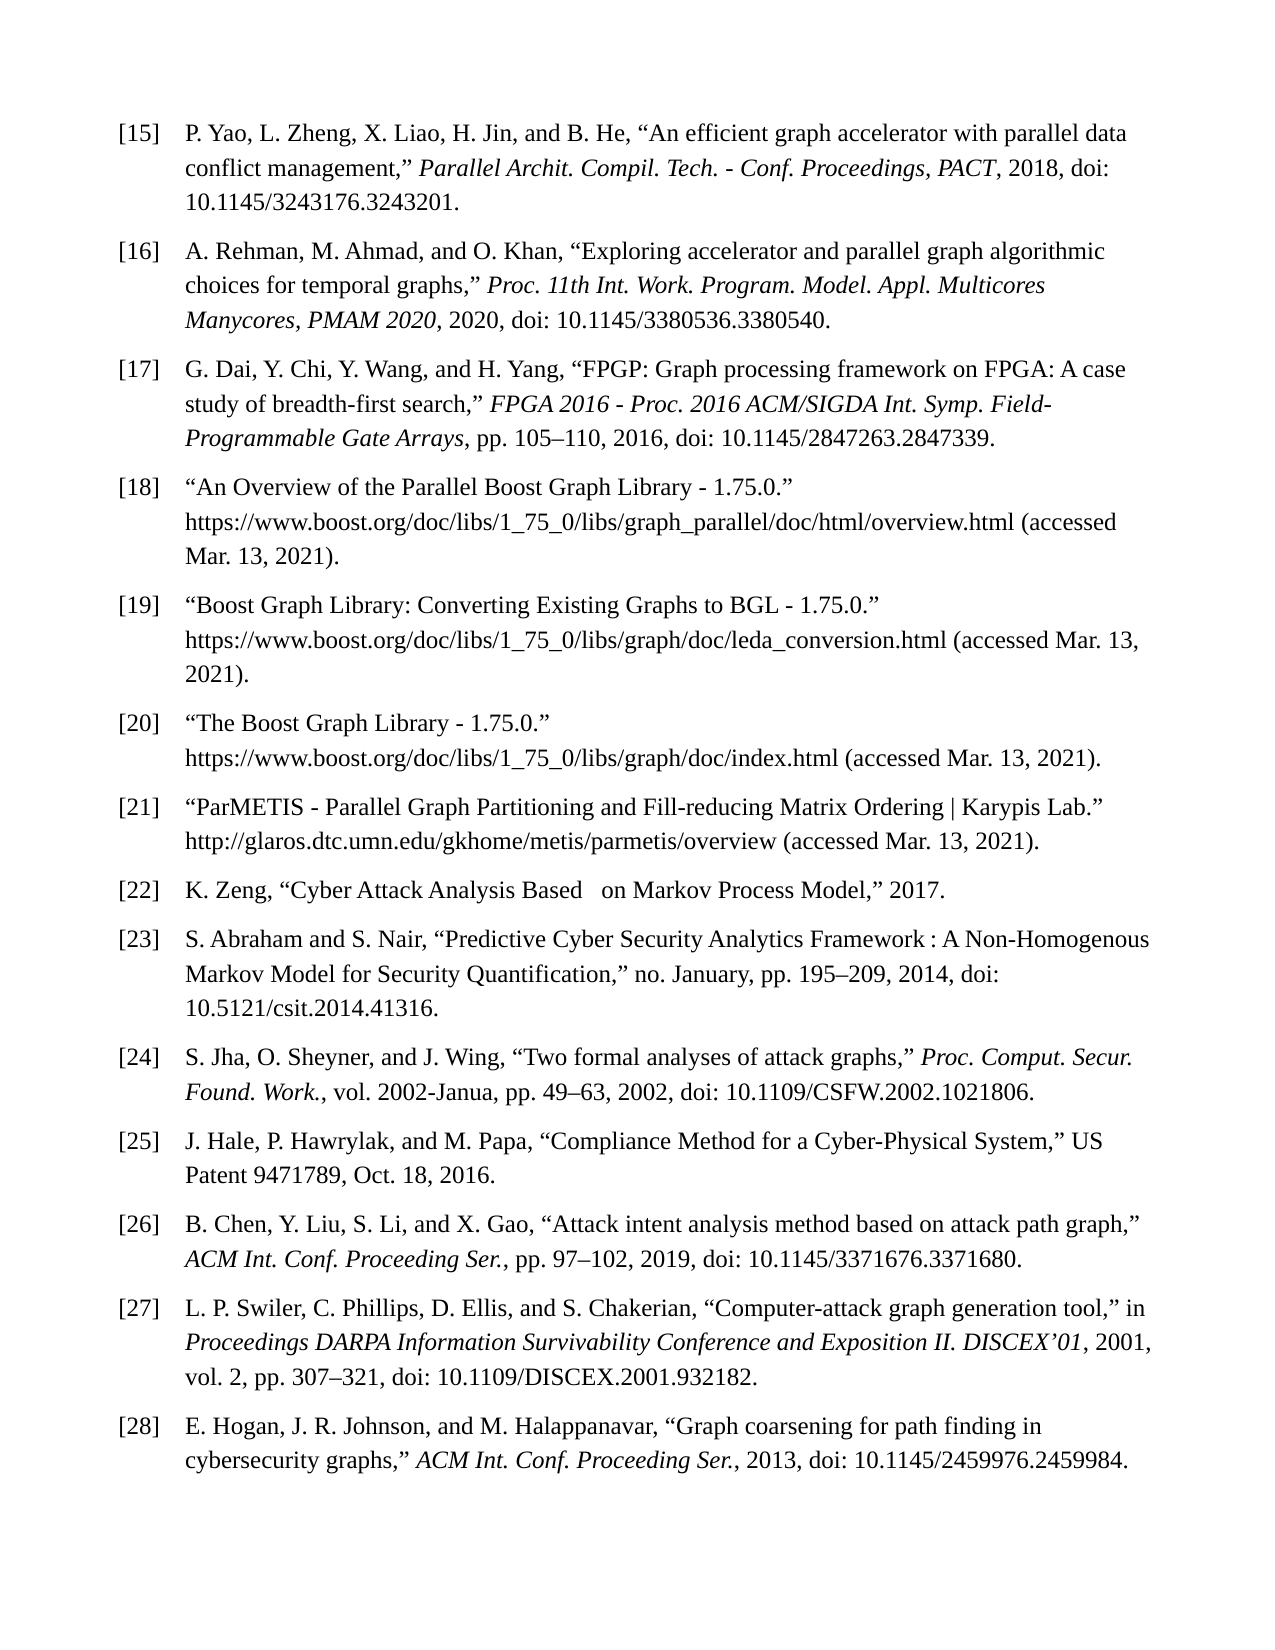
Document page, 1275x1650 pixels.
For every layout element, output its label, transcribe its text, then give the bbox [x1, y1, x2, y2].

text [15] P. Yao, L. Zheng, X. Liao, H. Jin, and B. He, “An efficient graph accelerator with parallel data conflict management,” Parallel Archit. Compil. Tech. - Conf. Proceedings, PACT, 2018, doi: 10.1145/3243176.3243201. [118, 118, 1157, 216]
text [18] “An Overview of the Parallel Boost Graph Library - 1.75.0.” https://www.boost.org/doc/libs/1_75_0/libs/graph_parallel/doc/html/overview.html (accessed Mar. 13, 2021). [118, 472, 1157, 570]
text [19] “Boost Graph Library: Converting Existing Graphs to BGL - 1.75.0.” https://www.boost.org/doc/libs/1_75_0/libs/graph/doc/leda_conversion.html (accessed Mar. 13, 2021). [118, 590, 1157, 688]
text [25] J. Hale, P. Hawrylak, and M. Papa, “Compliance Method for a Cyber-Physical System,” US Patent 9471789, Oct. 18, 2016. [118, 1126, 1157, 1189]
text [24] S. Jha, O. Sheyner, and J. Wing, “Two formal analyses of attack graphs,” Proc. Comput. Secur. Found. Work., vol. 2002-Janua, pp. 49–63, 2002, doi: 10.1109/CSFW.2002.1021806. [118, 1042, 1157, 1106]
text [21] “ParMETIS - Parallel Graph Partitioning and Fill-reducing Matrix Ordering | Karypis Lab.” http://glaros.dtc.umn.edu/gkhome/metis/parmetis/overview (accessed Mar. 13, 2021). [118, 792, 1157, 855]
text [17] G. Dai, Y. Chi, Y. Wang, and H. Yang, “FPGP: Graph processing framework on FPGA: A case study of breadth-first search,” FPGA 2016 - Proc. 2016 ACM/SIGDA Int. Symp. Field-Programmable Gate Arrays, pp. 105–110, 2016, doi: 10.1145/2847263.2847339. [118, 354, 1157, 452]
text [26] B. Chen, Y. Liu, S. Li, and X. Gao, “Attack intent analysis method based on attack path graph,” ACM Int. Conf. Proceeding Ser., pp. 97–102, 2019, doi: 10.1145/3371676.3371680. [118, 1209, 1157, 1273]
text [16] A. Rehman, M. Ahmad, and O. Khan, “Exploring accelerator and parallel graph algorithmic choices for temporal graphs,” Proc. 11th Int. Work. Program. Model. Appl. Multicores Manycores, PMAM 2020, 2020, doi: 10.1145/3380536.3380540. [118, 236, 1157, 334]
text [20] “The Boost Graph Library - 1.75.0.” https://www.boost.org/doc/libs/1_75_0/libs/graph/doc/index.html (accessed Mar. 13, 2021). [118, 708, 1157, 771]
text [27] L. P. Swiler, C. Phillips, D. Ellis, and S. Chakerian, “Computer-attack graph generation tool,” in Proceedings DARPA Information Survivability Conference and Exposition II. DISCEX’01, 2001, vol. 2, pp. 307–321, doi: 10.1109/DISCEX.2001.932182. [118, 1293, 1157, 1391]
text [28] E. Hogan, J. R. Johnson, and M. Halappanavar, “Graph coarsening for path finding in cybersecurity graphs,” ACM Int. Conf. Proceeding Ser., 2013, doi: 10.1145/2459976.2459984. [118, 1411, 1157, 1474]
text [22] K. Zeng, “Cyber Attack Analysis Based on Markov Process Model,” 2017. [118, 875, 1157, 904]
text [23] S. Abraham and S. Nair, “Predictive Cyber Security Analytics Framework : A Non-Homogenous Markov Model for Security Quantification,” no. January, pp. 195–209, 2014, doi: 10.5121/csit.2014.41316. [118, 924, 1157, 1022]
